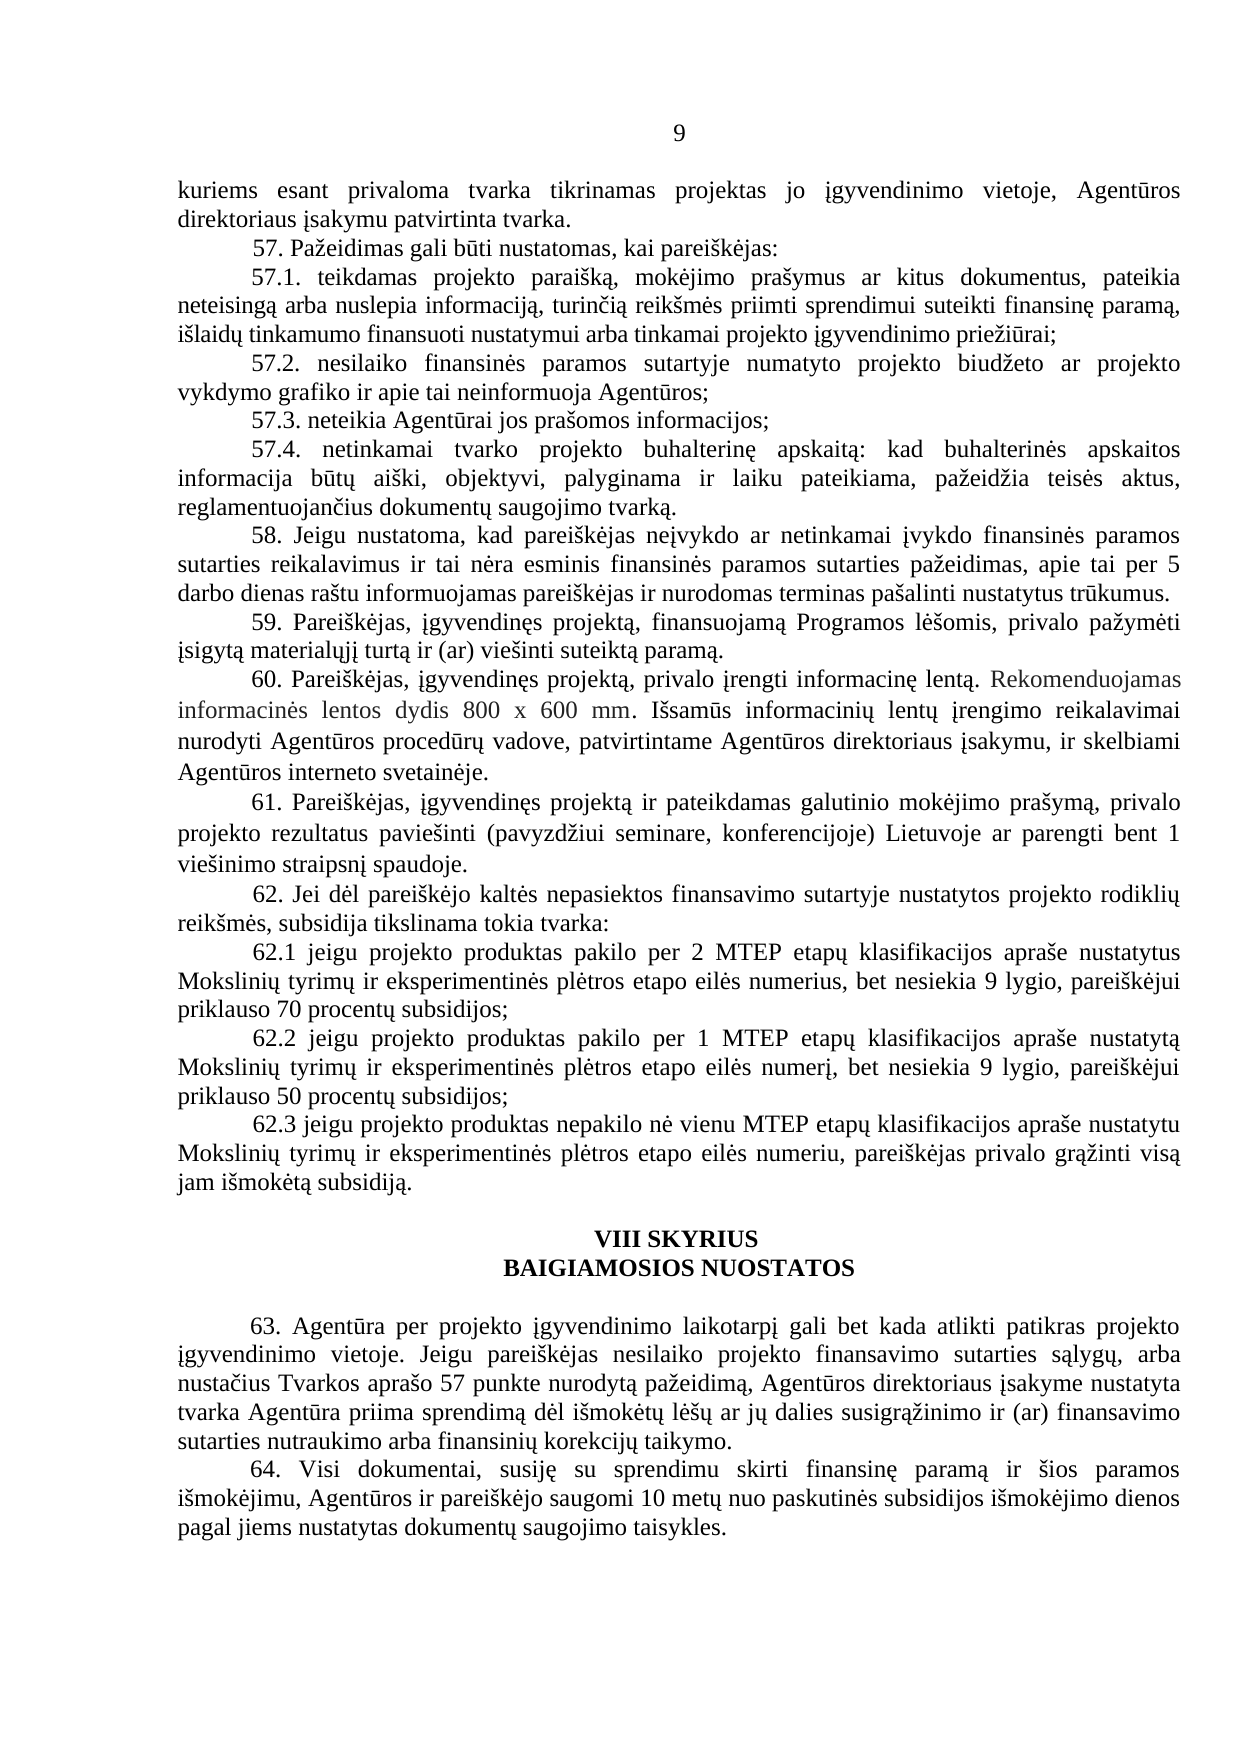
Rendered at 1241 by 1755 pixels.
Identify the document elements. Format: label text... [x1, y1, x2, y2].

text 57.3. neteikia Agentūrai jos prašomos informacijos; [177, 406, 1181, 434]
text 57. Pažeidimas gali būti nustatomas, kai pareiškėjas: [177, 233, 1181, 262]
text 62.2 jeigu projekto produktas pakilo per 1 MTEP etapų klasifikacijos apraše nustatytą Mokslinių tyrimų ir eksperimentinės plėtros etapo eilės numerį, bet nesiekia 9 lygio, pareiškėjui priklauso 50 procentų subsidijos; [177, 1023, 1181, 1109]
text 62.3 jeigu projekto produktas nepakilo nė vienu MTEP etapų klasifikacijos apraše nustatytu Mokslinių tyrimų ir eksperimentinės plėtros etapo eilės numeriu, pareiškėjas privalo grąžinti visą jam išmokėtą subsidiją. [177, 1109, 1181, 1196]
text kuriems esant privaloma tvarka tikrinamas projektas jo įgyvendinimo vietoje, Agentūros direktoriaus įsakymu patvirtinta tvarka. [177, 176, 1181, 233]
text 63. Agentūra per projekto įgyvendinimo laikotarpį gali bet kada atlikti patikras projekto įgyvendinimo vietoje. Jeigu pareiškėjas nesilaiko projekto finansavimo sutarties sąlygų, arba nustačius Tvarkos aprašo 57 punkte nurodytą pažeidimą, Agentūros direktoriaus įsakyme nustatyta tvarka Agentūra priima sprendimą dėl išmokėtų lėšų ar jų dalies susigrąžinimo ir (ar) finansavimo sutarties nutraukimo arba finansinių korekcijų taikymo. [177, 1311, 1181, 1454]
text 57.1. teikdamas projekto paraišką, mokėjimo prašymus ar kitus dokumentus, pateikia neteisingą arba nuslepia informaciją, turinčią reikšmės priimti sprendimui suteikti finansinę paramą, išlaidų tinkamumo finansuoti nustatymui arba tinkamai projekto įgyvendinimo priežiūrai; [177, 262, 1181, 348]
text VIII SKYRIUS [177, 1224, 1181, 1253]
text 58. Jeigu nustatoma, kad pareiškėjas neįvykdo ar netinkamai įvykdo finansinės paramos sutarties reikalavimus ir tai nėra esminis finansinės paramos sutarties pažeidimas, apie tai per 5 darbo dienas raštu informuojamas pareiškėjas ir nurodomas terminas pašalinti nustatytus trūkumus. [177, 521, 1181, 607]
text BAIGIAMOSIOS NUOSTATOS [177, 1253, 1181, 1282]
text 61. Pareiškėjas, įgyvendinęs projektą ir pateikdamas galutinio mokėjimo prašymą, privalo projekto rezultatus paviešinti (pavyzdžiui seminare, konferencijoje) Lietuvoje ar parengti bent 1 viešinimo straipsnį spaudoje. [177, 787, 1181, 877]
text 59. Pareiškėjas, įgyvendinęs projektą, finansuojamą Programos lėšomis, privalo pažymėti įsigytą materialųjį turtą ir (ar) viešinti suteiktą paramą. [177, 607, 1181, 664]
text 62.1 jeigu projekto produktas pakilo per 2 MTEP etapų klasifikacijos apraše nustatytus Mokslinių tyrimų ir eksperimentinės plėtros etapo eilės numerius, bet nesiekia 9 lygio, pareiškėjui priklauso 70 procentų subsidijos; [177, 937, 1181, 1023]
text 57.2. nesilaiko finansinės paramos sutartyje numatyto projekto biudžeto ar projekto vykdymo grafiko ir apie tai neinformuoja Agentūros; [177, 348, 1181, 406]
text 57.4. netinkamai tvarko projekto buhalterinę apskaitą: kad buhalterinės apskaitos informacija būtų aiški, objektyvi, palyginama ir laiku pateikiama, pažeidžia teisės aktus, reglamentuojančius dokumentų saugojimo tvarką. [177, 434, 1181, 521]
text 60. Pareiškėjas, įgyvendinęs projektą, privalo įrengti informacinę lentą. Rekomenduojamas informacinės lentos dydis 800 x 600 mm. Išsamūs informacinių lentų įrengimo reikalavimai nurodyti Agentūros procedūrų vadove, patvirtintame Agentūros direktoriaus įsakymu, ir skelbiami Agentūros interneto svetainėje. [177, 664, 1181, 785]
text 64. Visi dokumentai, susiję su sprendimu skirti finansinę paramą ir šios paramos išmokėjimu, Agentūros ir pareiškėjo saugomi 10 metų nuo paskutinės subsidijos išmokėjimo dienos pagal jiems nustatytas dokumentų saugojimo taisykles. [177, 1454, 1181, 1541]
text 62. Jei dėl pareiškėjo kaltės nepasiektos finansavimo sutartyje nustatytos projekto rodiklių reikšmės, subsidija tikslinama tokia tvarka: [177, 879, 1181, 937]
